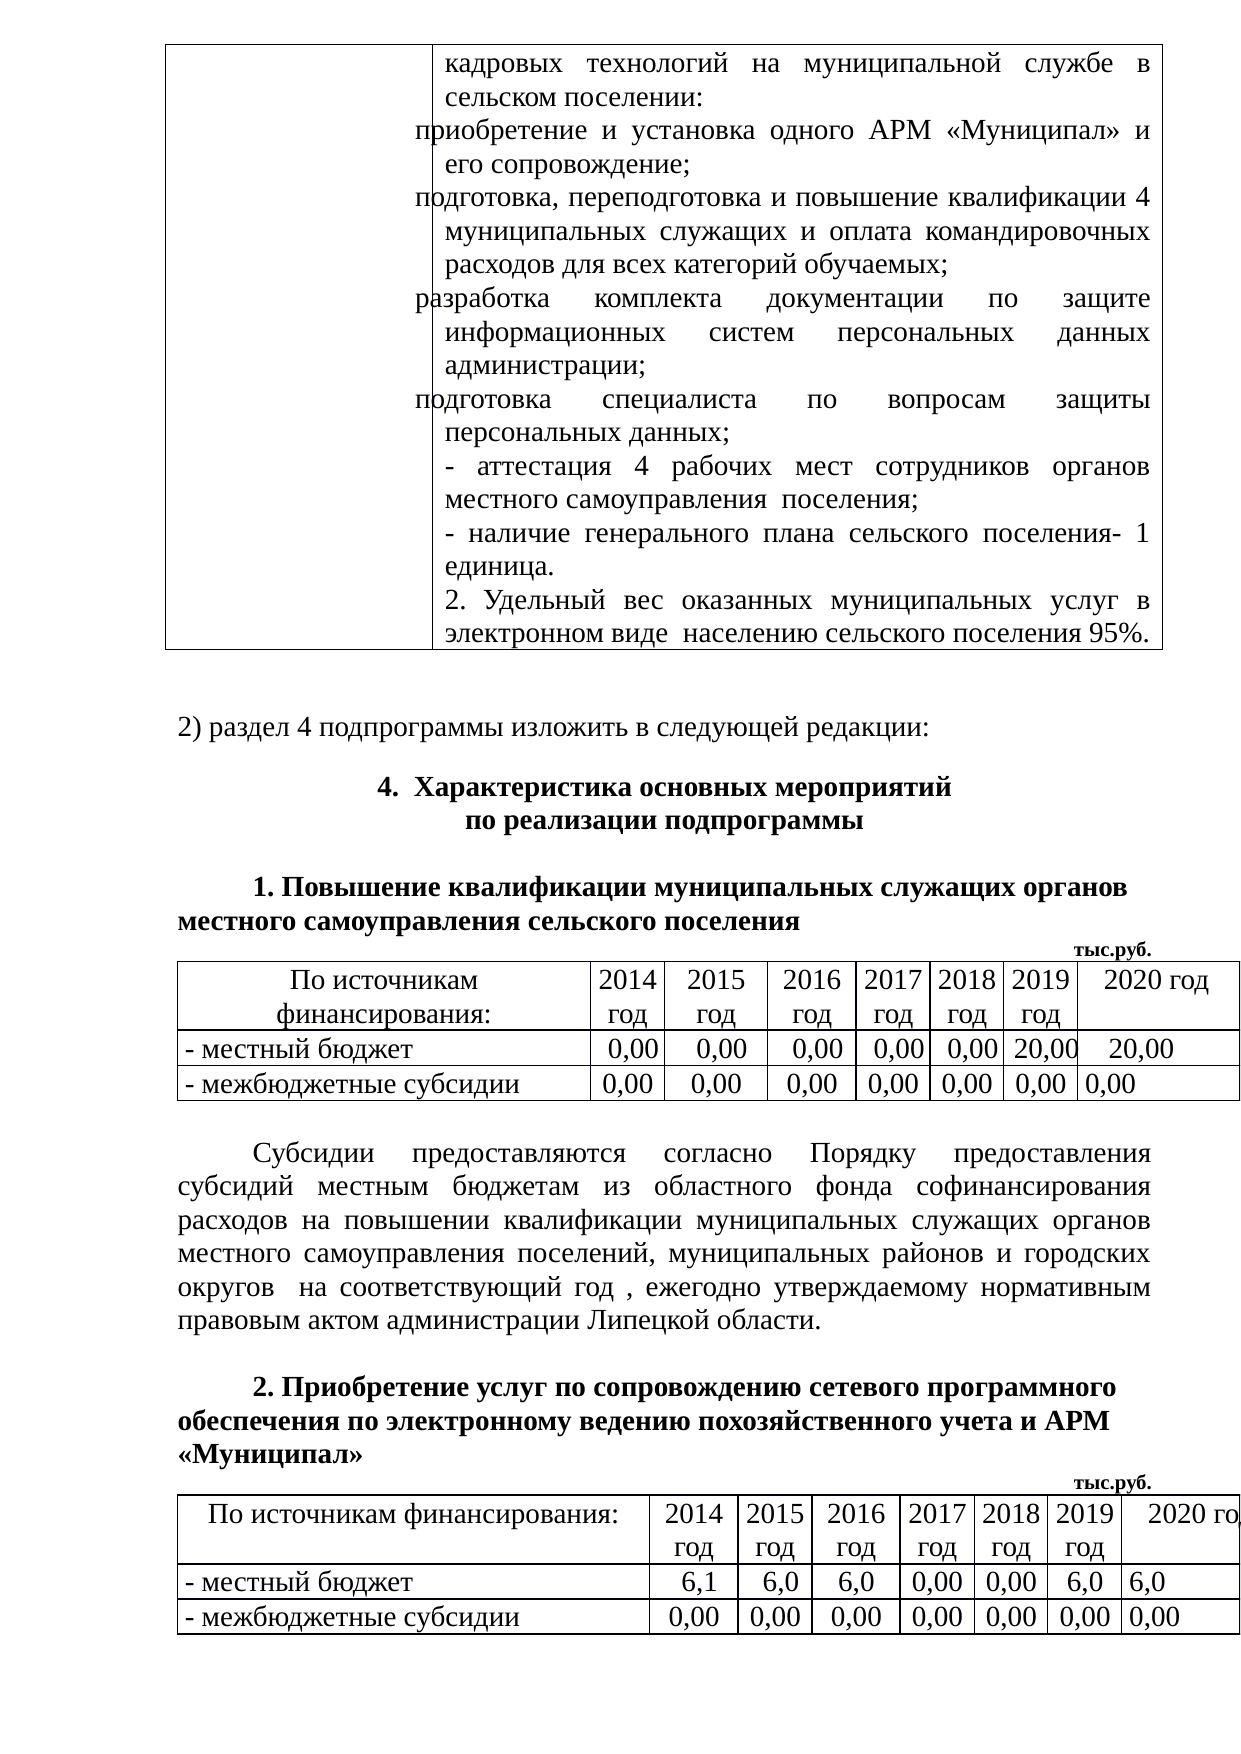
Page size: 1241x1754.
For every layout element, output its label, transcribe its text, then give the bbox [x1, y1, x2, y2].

table_header 2020 год 220 [1078, 962, 1239, 1029]
table_cell 1. Создание условий для повышения эффективности и результативности деятельности муниципальных служащих, проведение эффективной кадровой политики в органах местного самоуправления, защита персональных данных и применение современных кадровых технологий на муниципальной службе в сельском поселении: приобретение и установка одного АРМ «Муниципал» и его сопровождение; подготовка, переподготовка и повышение квалификации 4 муниципальных служащих и оплата командировочных расходов для всех категорий обучаемых; разработка комплекта документации по защите информационных систем персональных данных администрации; подготовка специалиста по вопросам защиты персональных данных; - аттестация 4 рабочих мест сотрудников органов местного самоуправления поселения; - наличие генерального плана сельского поселения- 1 единица. 2. Удельный вес оказанных муниципальных услуг в электронном виде населению сельского поселения 95%. [433, 45, 1162, 649]
table_header По источникам финансирования: [178, 962, 590, 1029]
text по реализации подпрограммы [177, 802, 1152, 836]
table_cell - межбюджетные субсидии [178, 1600, 649, 1633]
text тыс.руб. [177, 937, 1152, 961]
table_header 2018 год [975, 1496, 1047, 1563]
table_cell 0,00 [857, 1066, 929, 1099]
table_cell 0,00 [901, 1565, 974, 1598]
table_header 2017 год [901, 1496, 974, 1563]
table_cell 0,00 0,00 [1122, 1600, 1239, 1633]
table_header 2016 год [813, 1496, 899, 1563]
table_cell 0,00 [591, 1066, 664, 1099]
table_header 2019 год [1048, 1496, 1121, 1563]
table_header 2014 год [591, 962, 664, 1029]
table_cell 0,00 [975, 1600, 1047, 1633]
table_cell 0,00 [975, 1565, 1047, 1598]
table_cell 0,00 [665, 1031, 767, 1064]
table_header 2019 год [1004, 962, 1077, 1029]
table_header 2020 год 220 [1122, 1496, 1239, 1563]
table_cell 0,00 [857, 1031, 929, 1064]
table_cell 0,00 [901, 1600, 974, 1633]
table_cell 0,00 [665, 1066, 767, 1099]
text Субсидии предоставляются согласно Порядку предоставления субсидий местным бюджетам из областного фонда софинансирования расходов на повышении квалификации муниципальных служащих органов местного самоуправления поселений, муниципальных районов и городских округов на соответствующий год , ежегодно утверждаемому нормативным правовым актом администрации Липецкой области. [177, 1135, 1152, 1336]
table_cell 0,00 [768, 1031, 855, 1064]
table_cell 6,0 [813, 1565, 899, 1598]
table_cell 6,1 [650, 1565, 737, 1598]
table_cell 0,00 [931, 1031, 1003, 1064]
table_cell 20,00 0,00 [1078, 1031, 1239, 1064]
table_cell 0,00 [739, 1600, 811, 1633]
table_header По источникам финансирования: [178, 1496, 649, 1563]
table_cell 0,00 [650, 1600, 737, 1633]
table_cell - местный бюджет [178, 1031, 590, 1064]
table_cell 0,00 [1004, 1066, 1077, 1099]
table_cell 0,00 [1048, 1600, 1121, 1633]
table_cell 0,00 [1078, 1066, 1239, 1099]
table_cell 20,00 [1004, 1031, 1077, 1064]
table_cell 0,00 [931, 1066, 1003, 1099]
table_cell 6,0 [1048, 1565, 1121, 1598]
text 2. Приобретение услуг по сопровождению сетевого программного обеспечения по электронному ведению похозяйственного учета и АРМ «Муниципал» [177, 1369, 1152, 1470]
text тыс.руб. [177, 1470, 1152, 1494]
table_header 2014 год [650, 1496, 737, 1563]
text 1. Повышение квалификации муниципальных служащих органов местного самоуправления сельского поселения [177, 869, 1152, 937]
text 2) раздел 4 подпрограммы изложить в следующей редакции: [177, 709, 1152, 743]
table_header 2016 год [768, 962, 855, 1029]
table_cell 0,00 [768, 1066, 855, 1099]
table_cell 0,00 [813, 1600, 899, 1633]
table_cell - межбюджетные субсидии [178, 1066, 590, 1099]
table_header 2018 год [931, 962, 1003, 1029]
table_cell 6,0 [739, 1565, 811, 1598]
table_header 2017 год [857, 962, 929, 1029]
table_cell 6,0 [1122, 1565, 1239, 1598]
table_cell 0,00 [591, 1031, 664, 1064]
table_cell - местный бюджет [178, 1565, 649, 1598]
table_header 2015 год [665, 962, 767, 1029]
table_header 2015 год [739, 1496, 811, 1563]
table_cell Ожидаемые результаты реализации подпрограммы [166, 45, 432, 649]
text 4. Характеристика основных мероприятий [177, 769, 1152, 802]
